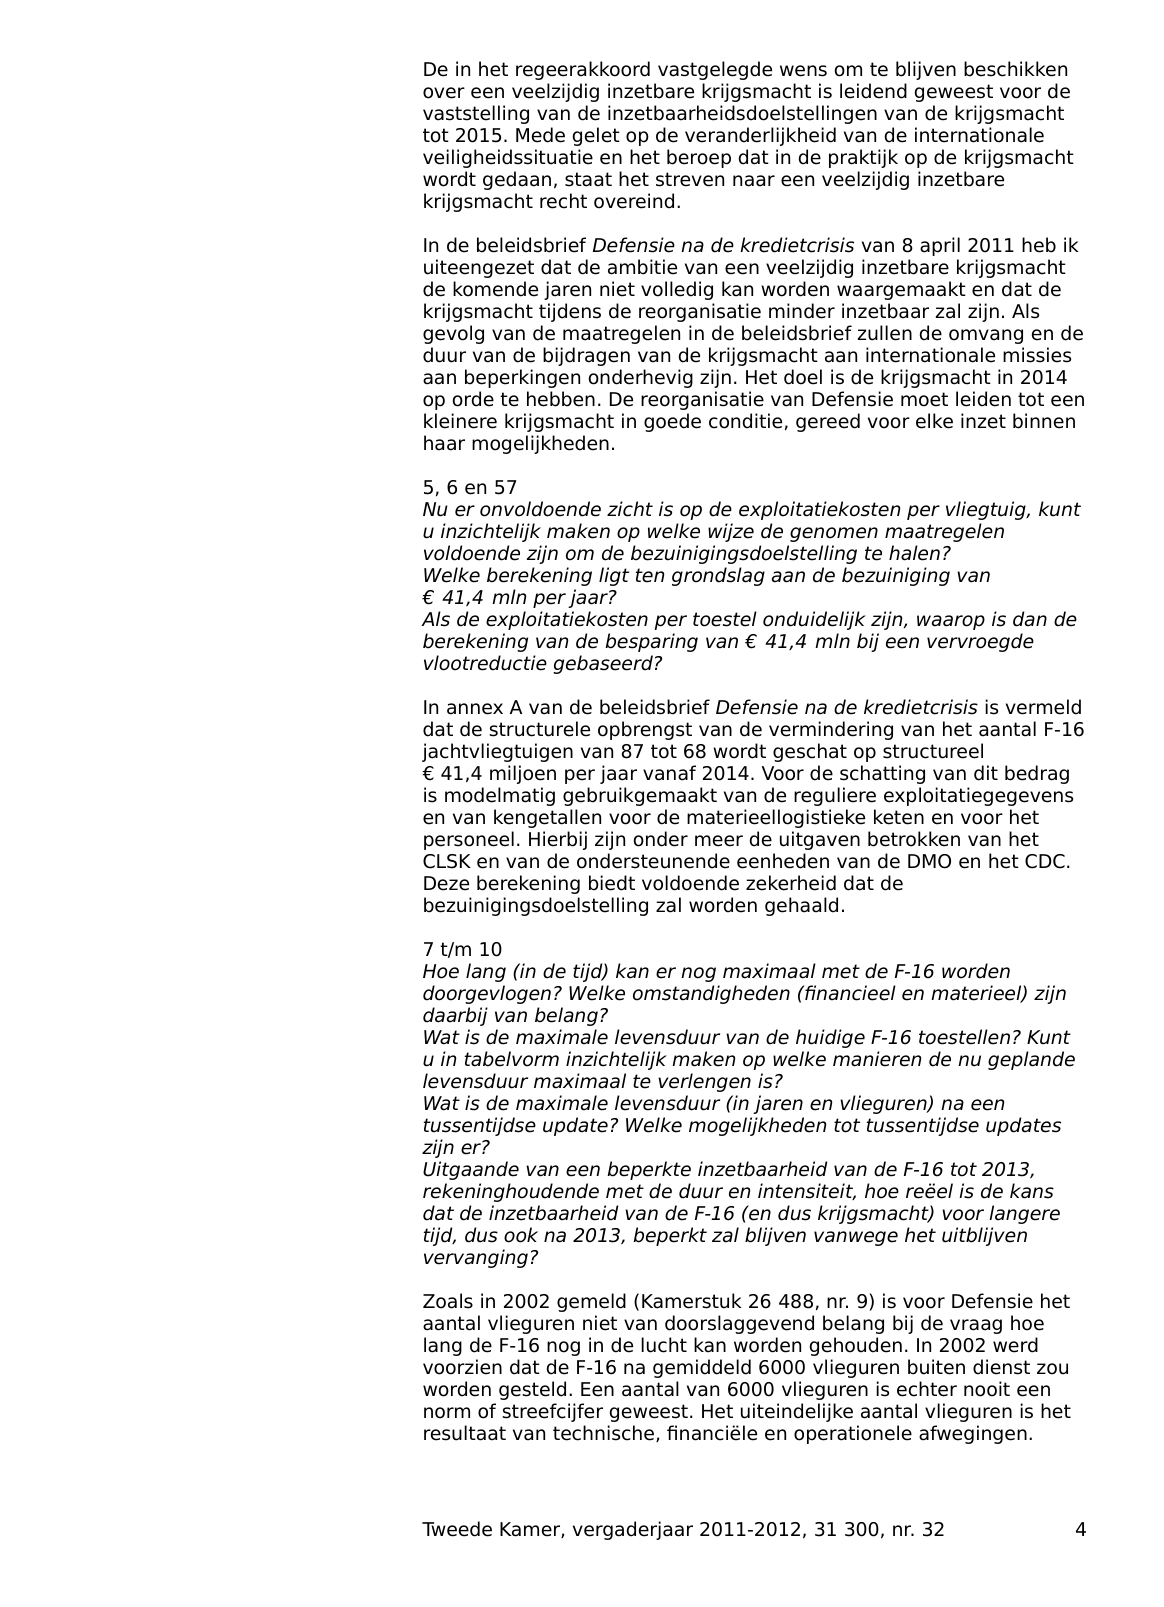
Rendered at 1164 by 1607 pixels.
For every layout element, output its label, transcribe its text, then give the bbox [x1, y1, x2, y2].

text In annex A van de beleidsbrief Defensie na de kredietcrisis is vermeld dat de structurele opbrengst van de vermindering van het aantal F-16 jachtvliegtuigen van 87 tot 68 wordt geschat op structureel € 41,4 miljoen per jaar vanaf 2014. Voor de schatting van dit bedrag is modelmatig gebruikgemaakt van de reguliere exploitatiegegevens en van kengetallen voor de materieellogistieke keten en voor het personeel. Hierbij zijn onder meer de uitgaven betrokken van het CLSK en van de ondersteunende eenheden van de DMO en het CDC. Deze berekening biedt voldoende zekerheid dat de bezuinigingsdoelstelling zal worden gehaald. [422, 697, 1087, 917]
text Wat is de maximale levensduur van de huidige F-16 toestellen? Kunt u in tabelvorm inzichtelijk maken op welke manieren de nu geplande levensduur maximaal te verlengen is? [422, 1027, 1087, 1093]
text In de beleidsbrief Defensie na de kredietcrisis van 8 april 2011 heb ik uiteengezet dat de ambitie van een veelzijdig inzetbare krijgsmacht de komende jaren niet volledig kan worden waargemaakt en dat de krijgsmacht tijdens de reorganisatie minder inzetbaar zal zijn. Als gevolg van de maatregelen in de beleidsbrief zullen de omvang en de duur van de bijdragen van de krijgsmacht aan internationale missies aan beperkingen onderhevig zijn. Het doel is de krijgsmacht in 2014 op orde te hebben. De reorganisatie van Defensie moet leiden tot een kleinere krijgsmacht in goede conditie, gereed voor elke inzet binnen haar mogelijkheden. [422, 235, 1087, 455]
text Hoe lang (in de tijd) kan er nog maximaal met de F-16 worden doorgevlogen? Welke omstandigheden (financieel en materieel) zijn daarbij van belang? [422, 961, 1087, 1027]
text 5, 6 en 57 [422, 477, 1087, 499]
text Welke berekening ligt ten grondslag aan de bezuiniging van € 41,4 mln per jaar? [422, 565, 1087, 609]
text Wat is de maximale levensduur (in jaren en vlieguren) na een tussentijdse update? Welke mogelijkheden tot tussentijdse updates zijn er? [422, 1093, 1087, 1159]
text De in het regeerakkoord vastgelegde wens om te blijven beschikken over een veelzijdig inzetbare krijgsmacht is leidend geweest voor de vaststelling van de inzetbaarheidsdoelstellingen van de krijgsmacht tot 2015. Mede gelet op de veranderlijkheid van de internationale veiligheidssituatie en het beroep dat in de praktijk op de krijgsmacht wordt gedaan, staat het streven naar een veelzijdig inzetbare krijgsmacht recht overeind. [422, 59, 1087, 213]
text Als de exploitatiekosten per toestel onduidelijk zijn, waarop is dan de berekening van de besparing van € 41,4 mln bij een vervroegde vlootreductie gebaseerd? [422, 609, 1087, 675]
text Zoals in 2002 gemeld (Kamerstuk 26 488, nr. 9) is voor Defensie het aantal vlieguren niet van doorslaggevend belang bij de vraag hoe lang de F-16 nog in de lucht kan worden gehouden. In 2002 werd voorzien dat de F-16 na gemiddeld 6000 vlieguren buiten dienst zou worden gesteld. Een aantal van 6000 vlieguren is echter nooit een norm of streefcijfer geweest. Het uiteindelijke aantal vlieguren is het resultaat van technische, financiële en operationele afwegingen. [422, 1291, 1087, 1445]
text Uitgaande van een beperkte inzetbaarheid van de F-16 tot 2013, rekeninghoudende met de duur en intensiteit, hoe reëel is de kans dat de inzetbaarheid van de F-16 (en dus krijgsmacht) voor langere tijd, dus ook na 2013, beperkt zal blijven vanwege het uitblijven vervanging? [422, 1159, 1087, 1269]
text 7 t/m 10 [422, 939, 1087, 961]
text Nu er onvoldoende zicht is op de exploitatiekosten per vliegtuig, kunt u inzichtelijk maken op welke wijze de genomen maatregelen voldoende zijn om de bezuinigingsdoelstelling te halen? [422, 499, 1087, 565]
